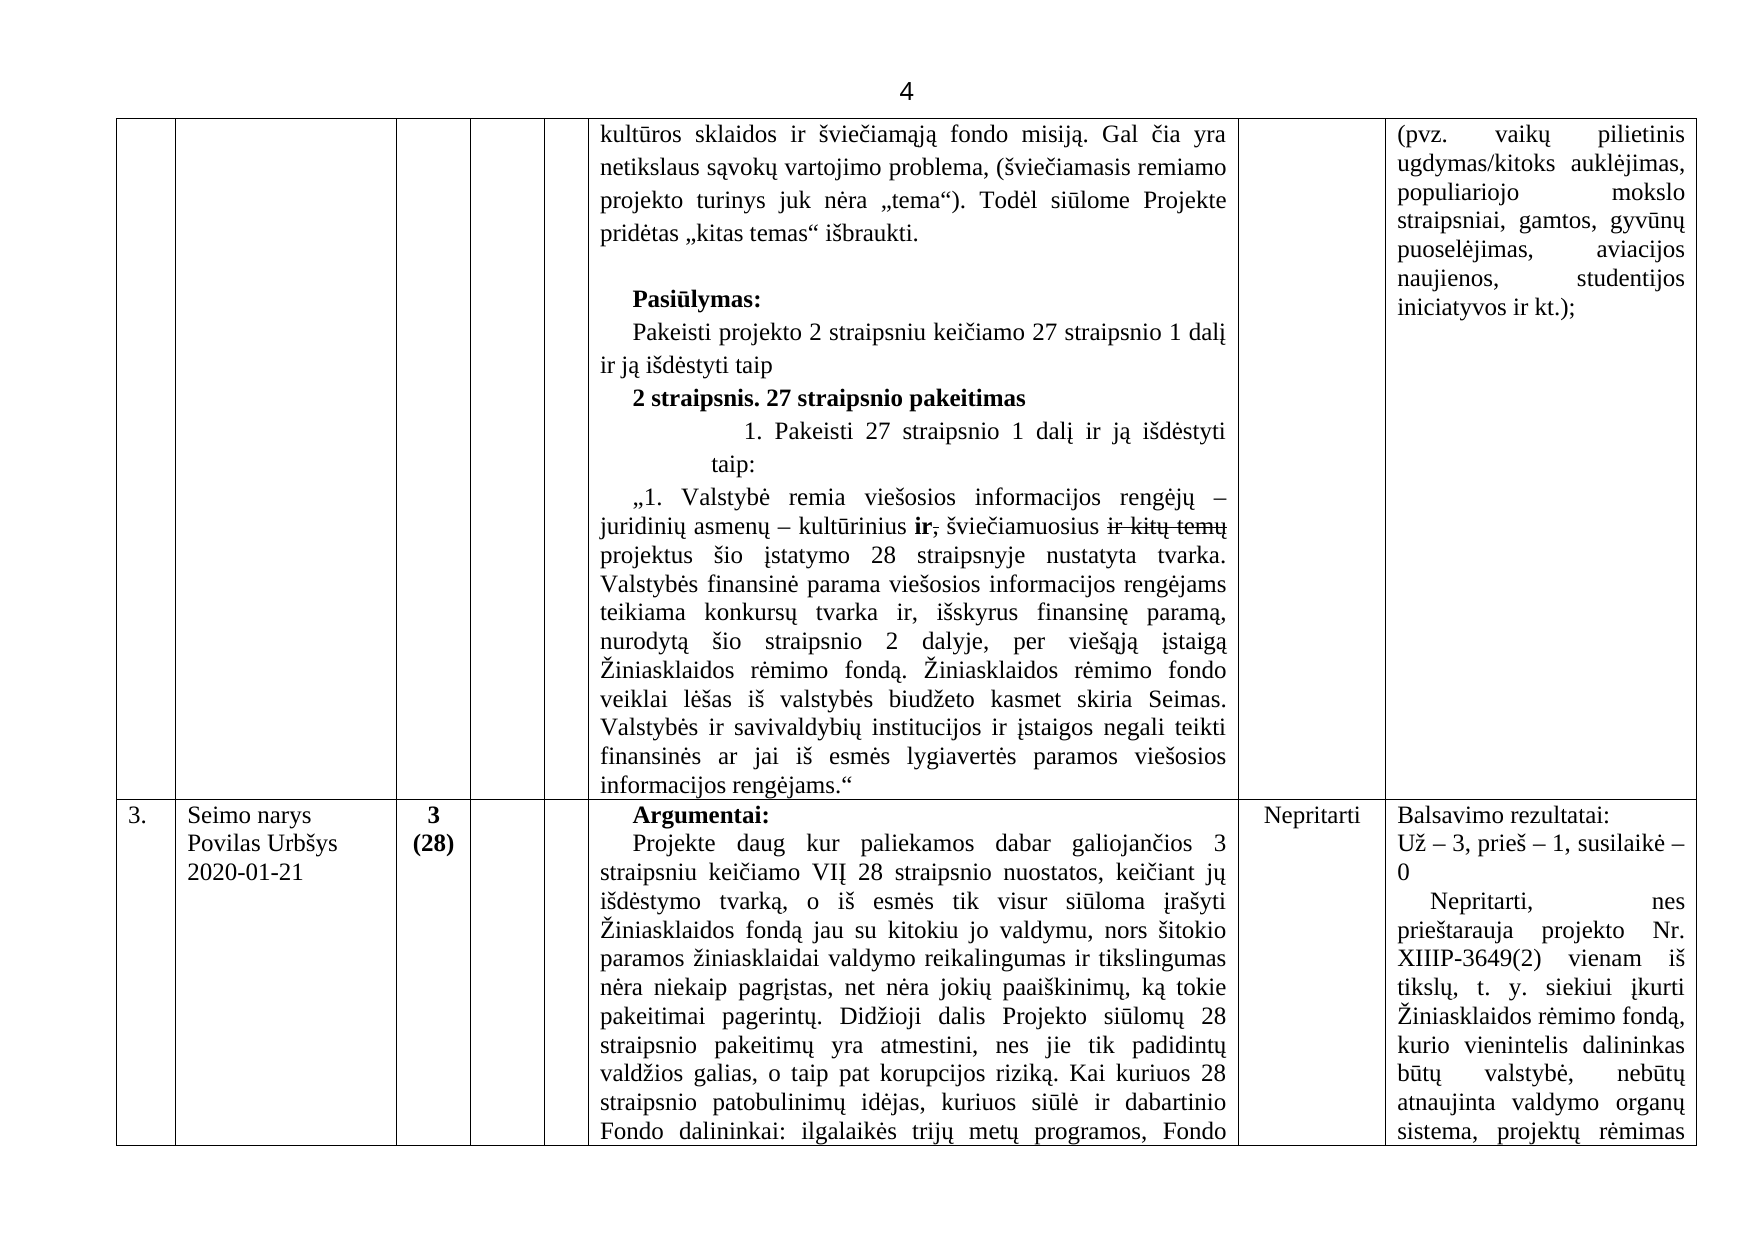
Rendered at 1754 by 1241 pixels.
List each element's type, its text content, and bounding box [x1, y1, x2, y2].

table_cell [471, 119, 544, 799]
table_cell Nepritarti [1239, 800, 1385, 1145]
table_cell Balsavimo rezultatai: Už – 3, prieš – 1, susilaikė – 0 Nepritarti, nes prieštarauja projekto Nr. XIIIP-3649(2) vienam iš tikslų, t. y. siekiui įkurti Žiniasklaidos rėmimo fondą, kurio vienintelis dalininkas būtų valstybė, nebūtų atnaujinta valdymo organų sistema, projektų rėmimas [1386, 800, 1696, 1145]
table_cell 3 (28) [397, 800, 470, 1145]
table_cell [176, 119, 396, 799]
table_cell Argumentai: Projekte daug kur paliekamos dabar galiojančios 3 straipsniu keičiamo VIĮ 28 straipsnio nuostatos, keičiant jų išdėstymo tvarką, o iš esmės tik visur siūloma įrašyti Žiniasklaidos fondą jau su kitokiu jo valdymu, nors šitokio paramos žiniasklaidai valdymo reikalingumas ir tikslingumas nėra niekaip pagrįstas, net nėra jokių paaiškinimų, ką tokie pakeitimai pagerintų. Didžioji dalis Projekto siūlomų 28 straipsnio pakeitimų yra atmestini, nes jie tik padidintų valdžios galias, o taip pat korupcijos riziką. Kai kuriuos 28 straipsnio patobulinimų idėjas, kuriuos siūlė ir dabartinio Fondo dalininkai: ilgalaikės trijų metų programos, Fondo [589, 800, 1238, 1145]
table_cell [117, 119, 175, 799]
table_cell [545, 800, 588, 1145]
table_cell (pvz. vaikų pilietinis ugdymas/kitoks auklėjimas, populiariojo mokslo straipsniai, gamtos, gyvūnų puoselėjimas, aviacijos naujienos, studentijos iniciatyvos ir kt.); [1386, 119, 1696, 799]
table_cell [1239, 119, 1385, 799]
table_cell 3. [117, 800, 175, 1145]
table_cell kultūros sklaidos ir šviečiamąją fondo misiją. Gal čia yra netikslaus sąvokų vartojimo problema, (šviečiamasis remiamo projekto turinys juk nėra „tema“). Todėl siūlome Projekte pridėtas „kitas temas“ išbraukti. Pasiūlymas: Pakeisti projekto 2 straipsniu keičiamo 27 straipsnio 1 dalį ir ją išdėstyti taip 2 straipsnis. 27 straipsnio pakeitimas 1. Pakeisti 27 straipsnio 1 dalį ir ją išdėstyti taip: „1. Valstybė remia viešosios informacijos rengėjų – juridinių asmenų – kultūrinius ir, šviečiamuosius ir kitų temų projektus šio įstatymo 28 straipsnyje nustatyta tvarka. Valstybės finansinė parama viešosios informacijos rengėjams teikiama konkursų tvarka ir, išskyrus finansinę paramą, nurodytą šio straipsnio 2 dalyje, per viešąją įstaigą Žiniasklaidos rėmimo fondą. Žiniasklaidos rėmimo fondo veiklai lėšas iš valstybės biudžeto kasmet skiria Seimas. Valstybės ir savivaldybių institucijos ir įstaigos negali teikti finansinės ar jai iš esmės lygiavertės paramos viešosios informacijos rengėjams.“ [589, 119, 1238, 799]
table_cell [397, 119, 470, 799]
table_cell [545, 119, 588, 799]
table_cell [471, 800, 544, 1145]
table_cell Seimo narys Povilas Urbšys 2020-01-21 [176, 800, 396, 1145]
